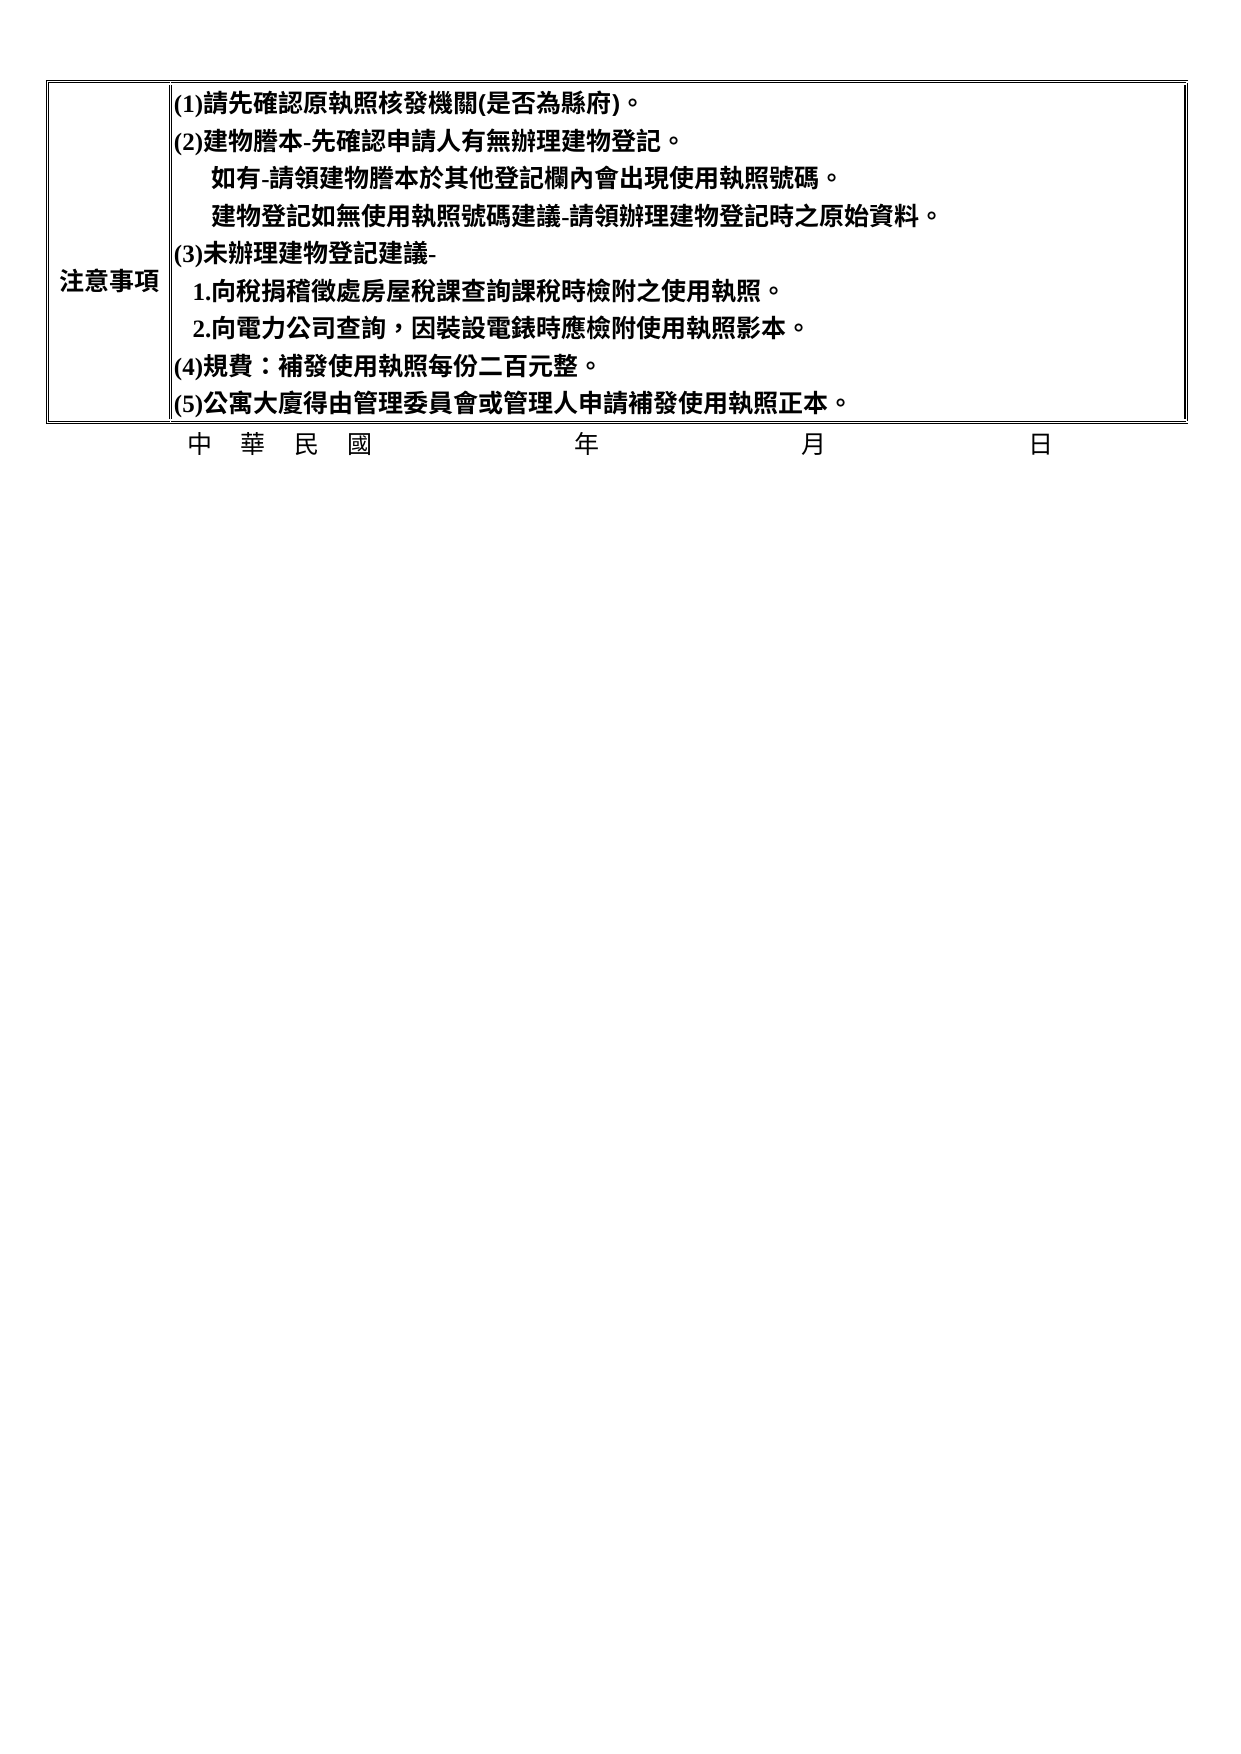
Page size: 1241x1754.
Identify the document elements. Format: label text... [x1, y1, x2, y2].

table_cell (1)請先確認原執照核發機關(是否為縣府)。 (2)建物謄本-先確認申請人有無辦理建物登記。 如有-請領建物謄本於其他登記欄內會出現使用執照號碼。 建物登記如無使用執照號碼建議-請領辦理建物登記時之原始資料。 (3)未辦理建物登記建議- 1.向稅捐稽徵處房屋稅課查詢課稅時檢附之使用執照。 2.向電力公司查詢，因裝設電錶時應檢附使用執照影本。 (4)規費：補發使用執照每份二百元整。 (5)公寓大廈得由管理委員會或管理人申請補發使用執照正本。 [171, 83, 1186, 421]
table_cell 注意事項 [48, 81, 171, 421]
text 中華民國 年 月 日 [187, 424, 1053, 461]
